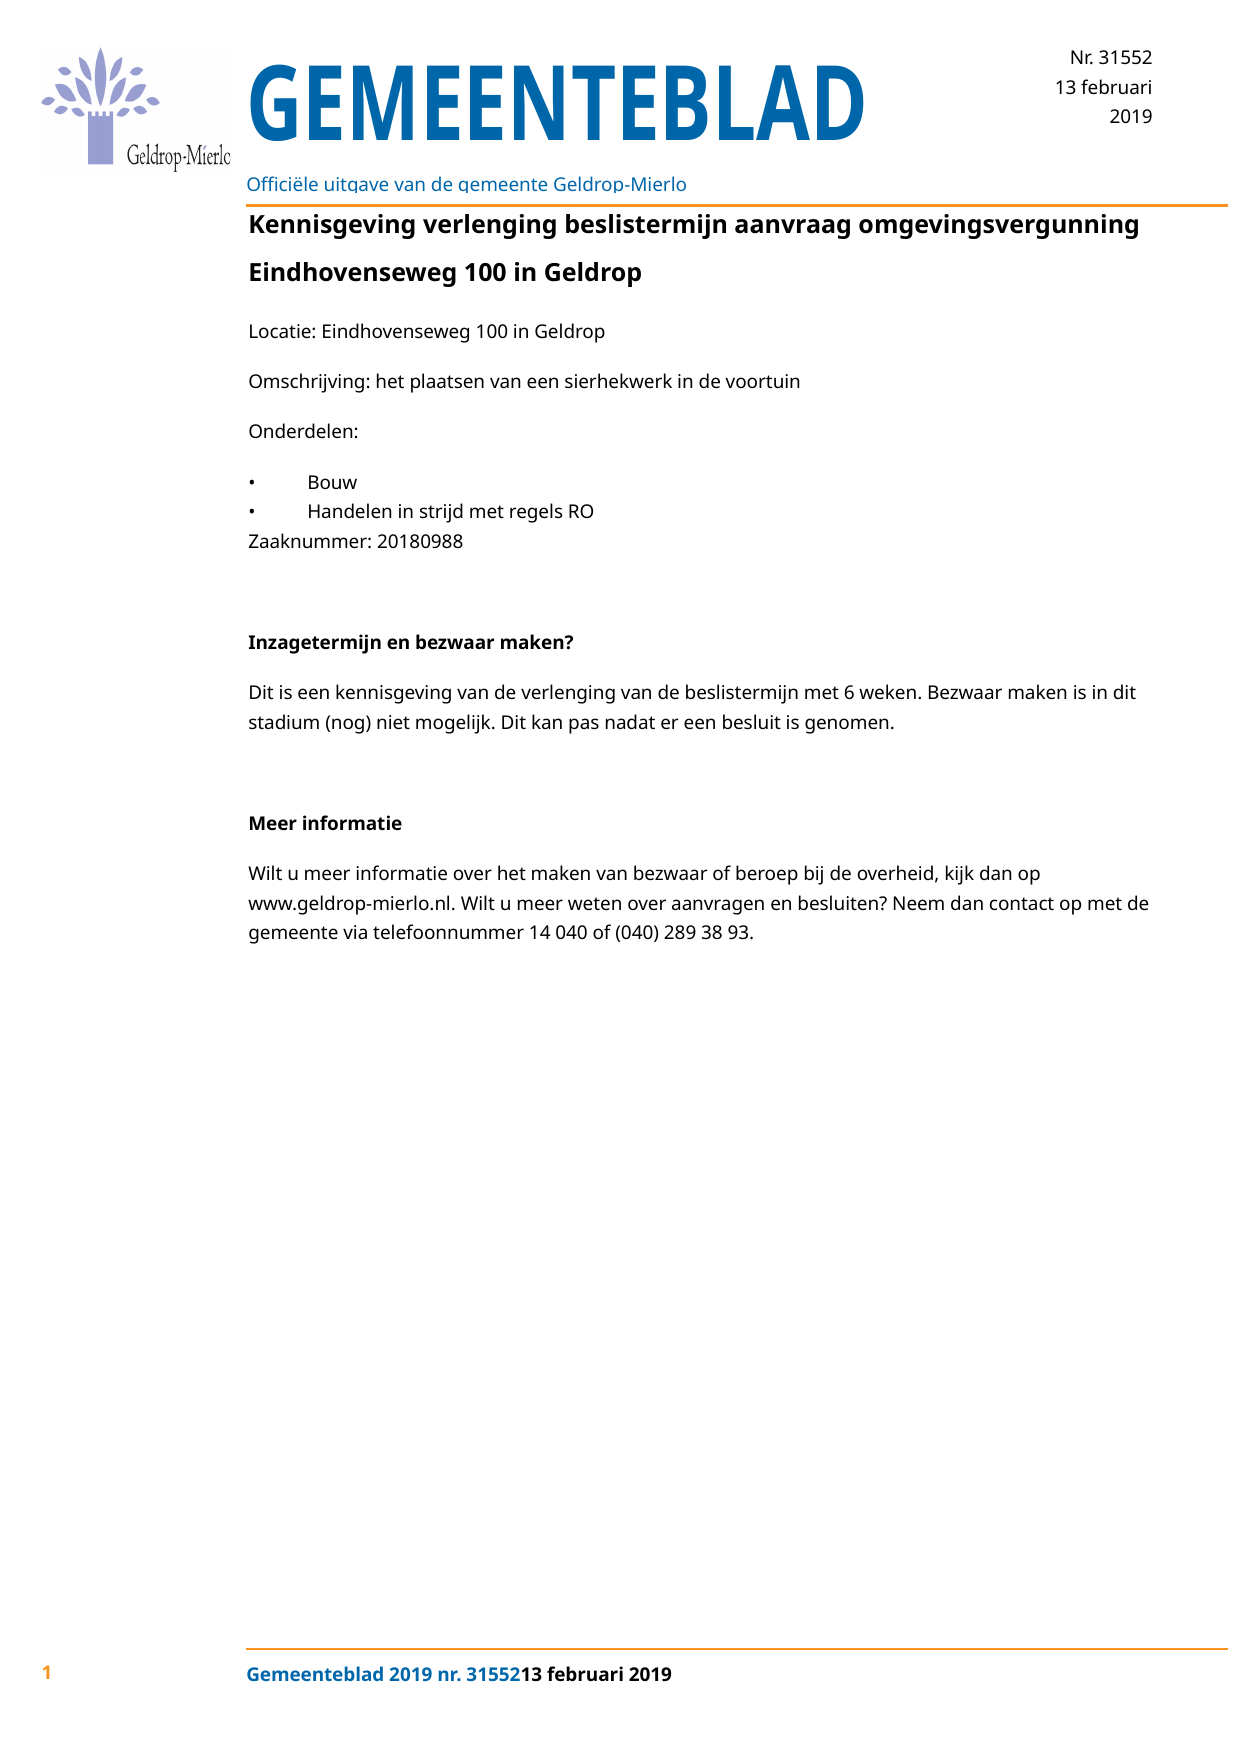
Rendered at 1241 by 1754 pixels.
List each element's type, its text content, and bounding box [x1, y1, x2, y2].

list Bouw [248, 469, 1152, 495]
text Locatie: Eindhovenseweg 100 in Geldrop [248, 318, 1152, 344]
text Kennisgeving verlenging beslistermijn aanvraag omgevingsvergunning Eindhovenseweg 100 in Geldrop [248, 207, 1152, 288]
text Meer informatie [248, 810, 1152, 836]
text Zaaknummer: 20180988 [248, 528, 1152, 554]
text Omschrijving: het plaatsen van een sierhekwerk in de voortuin [248, 368, 1152, 394]
text Inzagetermijn en bezwaar maken? [248, 629, 1152, 655]
text Onderdelen: [248, 419, 1152, 444]
picture [41, 47, 231, 172]
text Wilt u meer informatie over het maken van bezwaar of beroep bij de overheid, kijk dan op www.geldrop-mierlo.nl. Wilt u meer weten over aanvragen en besluiten? Neem dan contact op met de gemeente via telefoonnummer 14 040 of (040) 289 38 93. [248, 860, 1152, 945]
list Handelen in strijd met regels RO [248, 499, 1152, 524]
text Dit is een kennisgeving van de verlenging van de beslistermijn met 6 weken. Bezwaar maken is in dit stadium (nog) niet mogelijk. Dit kan pas nadat er een besluit is genomen. [248, 679, 1152, 735]
